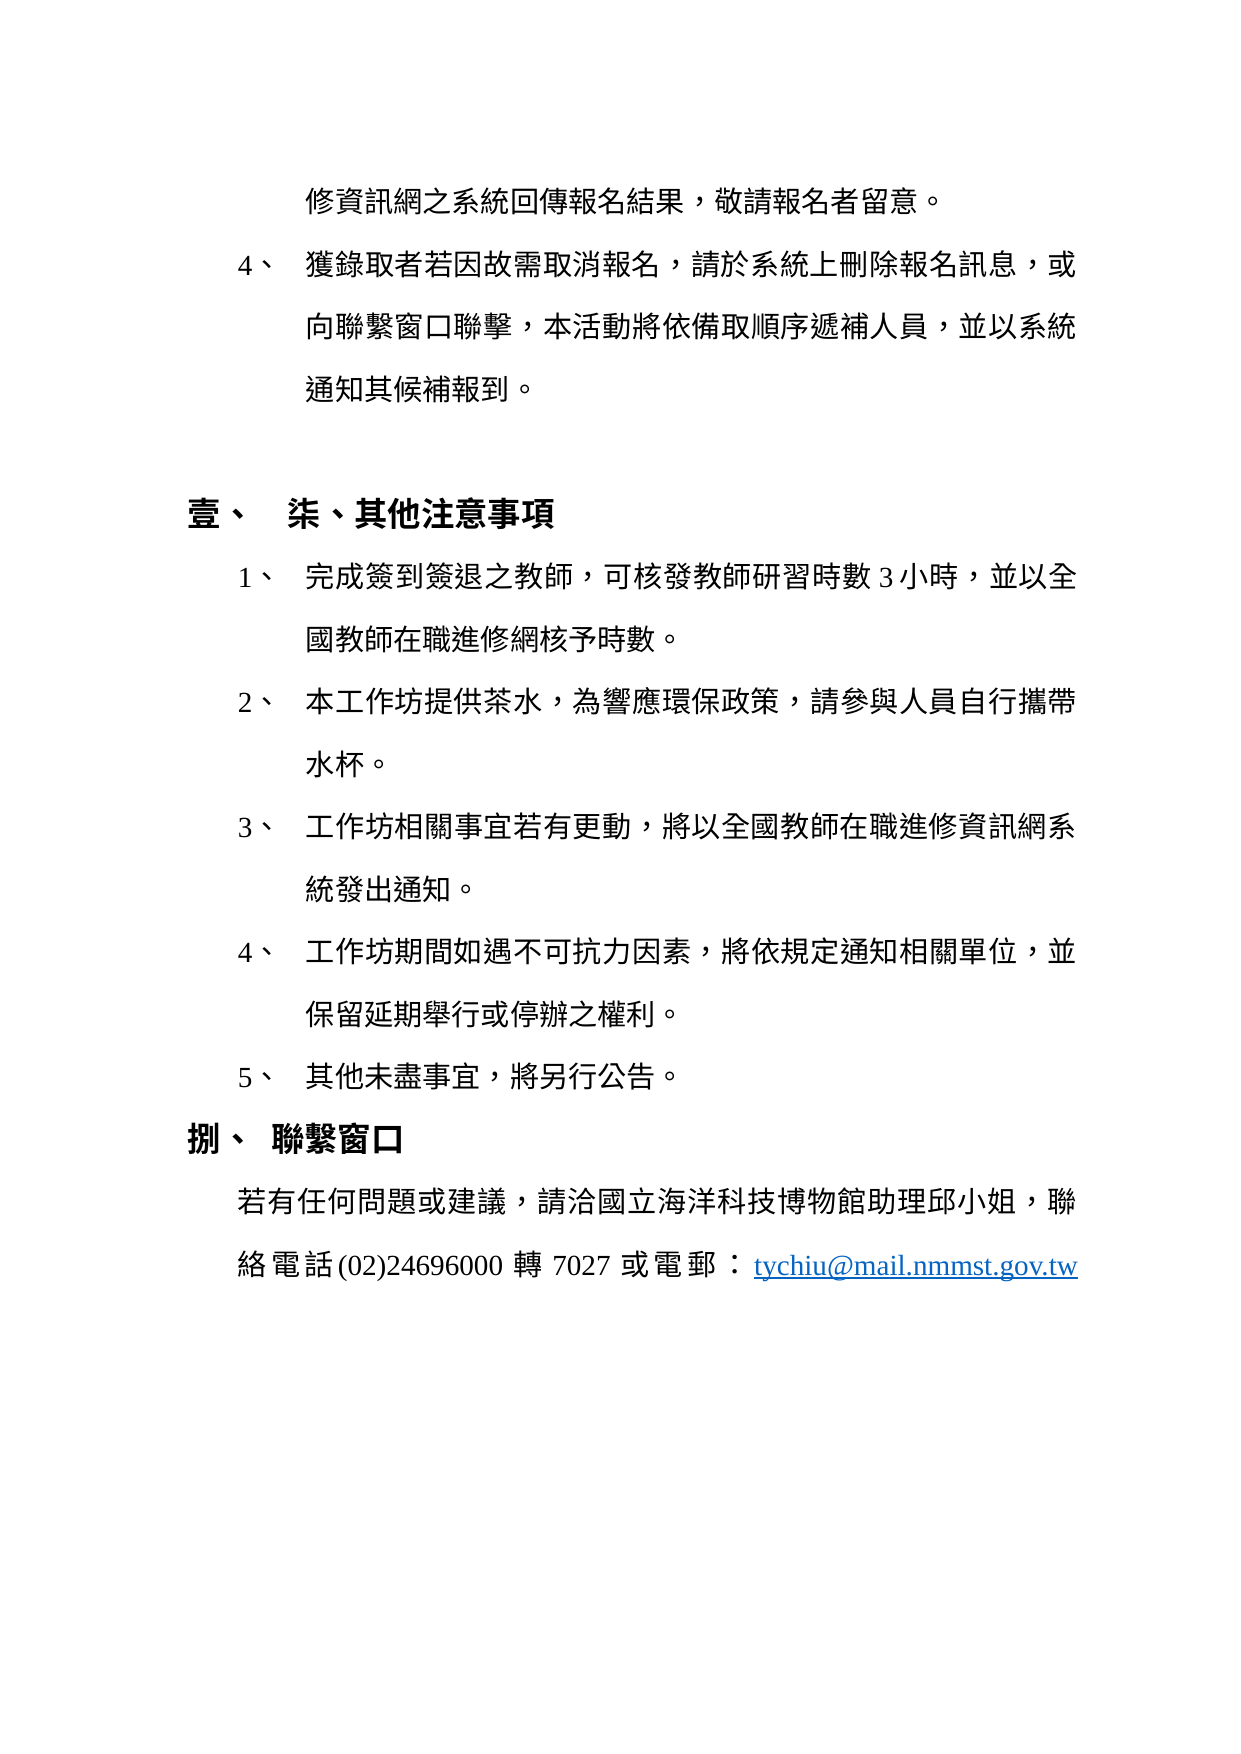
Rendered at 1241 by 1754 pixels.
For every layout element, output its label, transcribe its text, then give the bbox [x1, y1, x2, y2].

list 獲錄取者若因故需取消報名，請於系統上刪除報名訊息，或向聯繫窗口聯擊，本活動將依備取順序遞補人員，並以系統通知其候補報到。 [238, 221, 1078, 408]
list 其他未盡事宜，將另行公告。 [238, 1033, 1078, 1096]
text 若有任何問題或建議，請洽國立海洋科技博物館助理邱小姐，聯絡電話(02)24696000轉7027或電郵：tychiu@mail.nmmst.gov.tw [238, 1158, 1078, 1346]
list 修資訊網之系統回傳報名結果，敬請報名者留意。 [238, 158, 1078, 221]
list 完成簽到簽退之教師，可核發教師研習時數3小時，並以全國教師在職進修網核予時數。 [238, 533, 1078, 658]
list 工作坊期間如遇不可抗力因素，將依規定通知相關單位，並保留延期舉行或停辦之權利。 [238, 908, 1078, 1033]
list 工作坊相關事宜若有更動，將以全國教師在職進修資訊網系統發出通知。 [238, 783, 1078, 908]
text 捌、 聯繫窗口 [187, 1096, 1078, 1158]
list 柒、其他注意事項 [187, 471, 1078, 533]
list 本工作坊提供茶水，為響應環保政策，請參與人員自行攜帶水杯。 [238, 658, 1078, 783]
